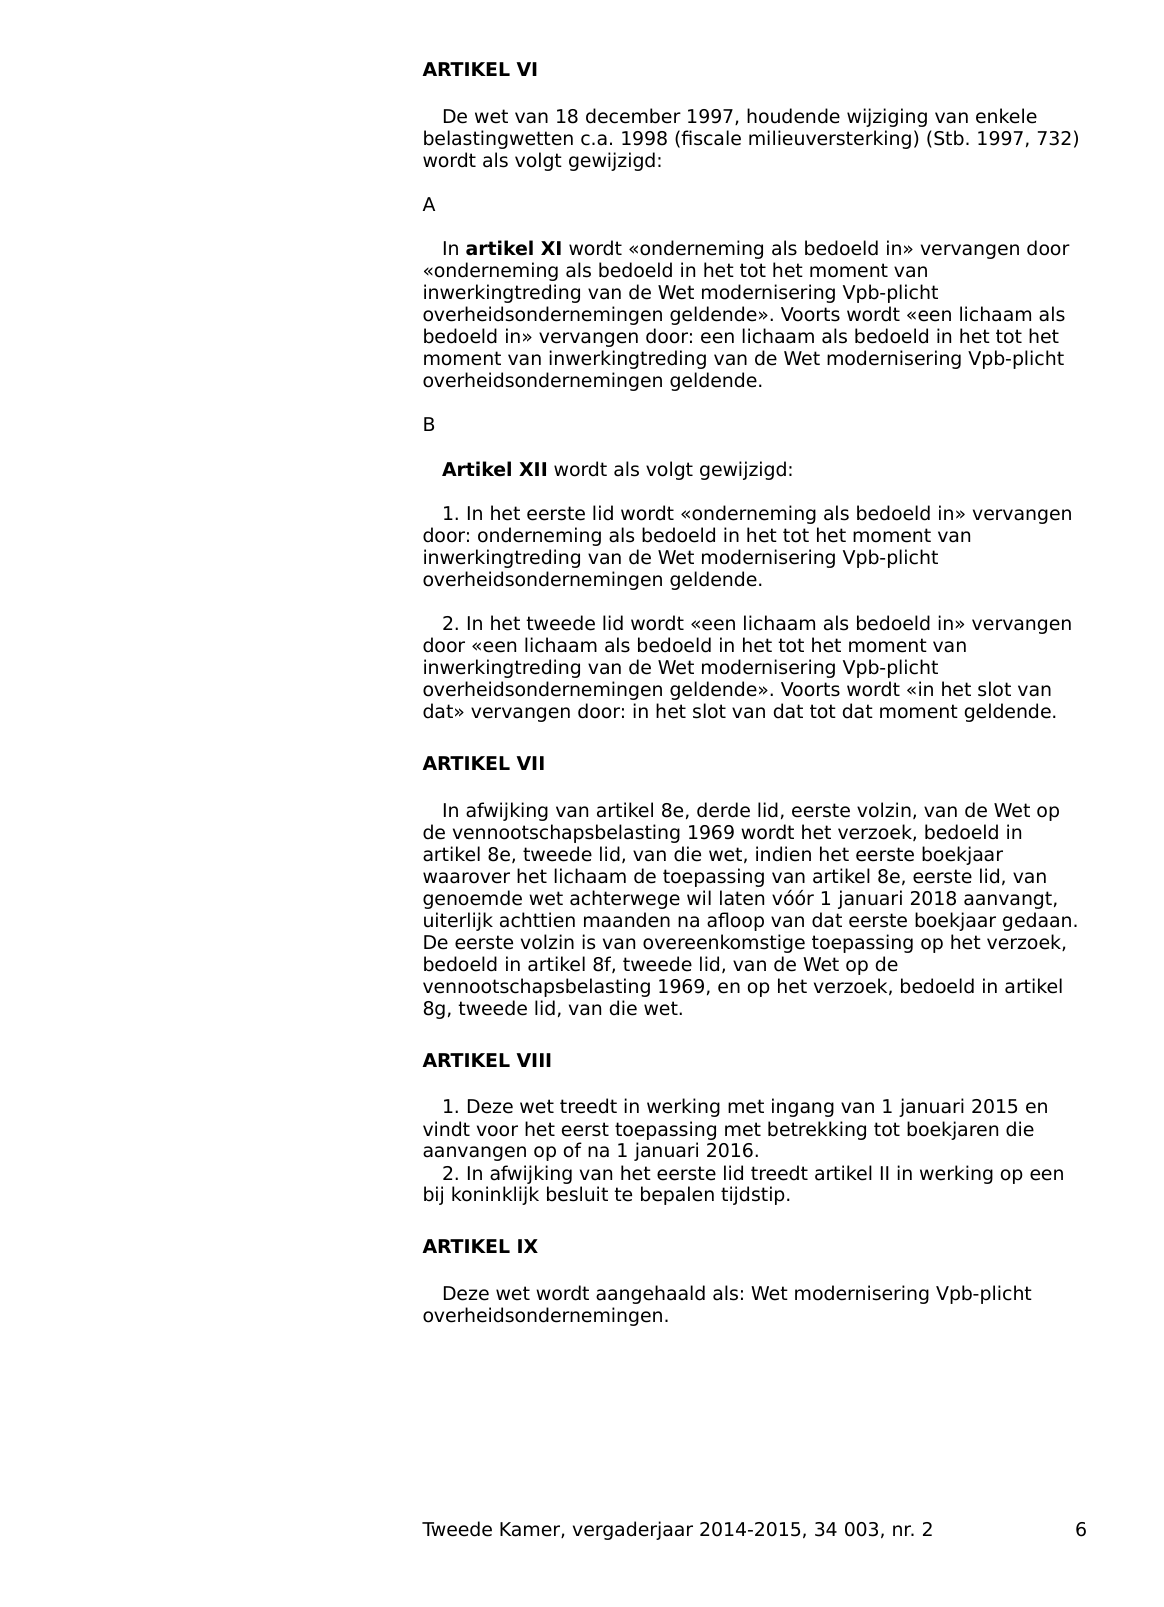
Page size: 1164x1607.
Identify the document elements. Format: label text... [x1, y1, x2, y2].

text 1. In het eerste lid wordt «onderneming als bedoeld in» vervangen door: onderneming als bedoeld in het tot het moment van inwerkingtreding van de Wet modernisering Vpb-plicht overheidsondernemingen geldende. [422, 503, 1087, 591]
text In afwijking van artikel 8e, derde lid, eerste volzin, van de Wet op de vennootschapsbelasting 1969 wordt het verzoek, bedoeld in artikel 8e, tweede lid, van die wet, indien het eerste boekjaar waarover het lichaam de toepassing van artikel 8e, eerste lid, van genoemde wet achterwege wil laten vóór 1 januari 2018 aanvangt, uiterlijk achttien maanden na afloop van dat eerste boekjaar gedaan. De eerste volzin is van overeenkomstige toepassing op het verzoek, bedoeld in artikel 8f, tweede lid, van de Wet op de vennootschapsbelasting 1969, en op het verzoek, bedoeld in artikel 8g, tweede lid, van die wet. [422, 800, 1087, 1019]
text Deze wet wordt aangehaald als: Wet modernisering Vpb-plicht overheidsondernemingen. [422, 1283, 1087, 1327]
text B [422, 414, 1087, 436]
text De wet van 18 december 1997, houdende wijziging van enkele belastingwetten c.a. 1998 (fiscale milieuversterking) (Stb. 1997, 732) wordt als volgt gewijzigd: [422, 106, 1087, 172]
text Artikel XII wordt als volgt gewijzigd: [422, 458, 1087, 481]
text A [422, 194, 1087, 216]
subtitle ARTIKEL VII [422, 753, 1087, 775]
text 2. In het tweede lid wordt «een lichaam als bedoeld in» vervangen door «een lichaam als bedoeld in het tot het moment van inwerkingtreding van de Wet modernisering Vpb-plicht overheidsondernemingen geldende». Voorts wordt «in het slot van dat» vervangen door: in het slot van dat tot dat moment geldende. [422, 613, 1087, 723]
text 1. Deze wet treedt in werking met ingang van 1 januari 2015 en vindt voor het eerst toepassing met betrekking tot boekjaren die aanvangen op of na 1 januari 2016. [422, 1096, 1087, 1162]
subtitle ARTIKEL VI [422, 59, 1087, 81]
subtitle ARTIKEL IX [422, 1236, 1087, 1258]
subtitle ARTIKEL VIII [422, 1049, 1087, 1071]
text In artikel XI wordt «onderneming als bedoeld in» vervangen door «onderneming als bedoeld in het tot het moment van inwerkingtreding van de Wet modernisering Vpb-plicht overheidsondernemingen geldende». Voorts wordt «een lichaam als bedoeld in» vervangen door: een lichaam als bedoeld in het tot het moment van inwerkingtreding van de Wet modernisering Vpb-plicht overheidsondernemingen geldende. [422, 238, 1087, 392]
text 2. In afwijking van het eerste lid treedt artikel II in werking op een bij koninklijk besluit te bepalen tijdstip. [422, 1162, 1087, 1206]
